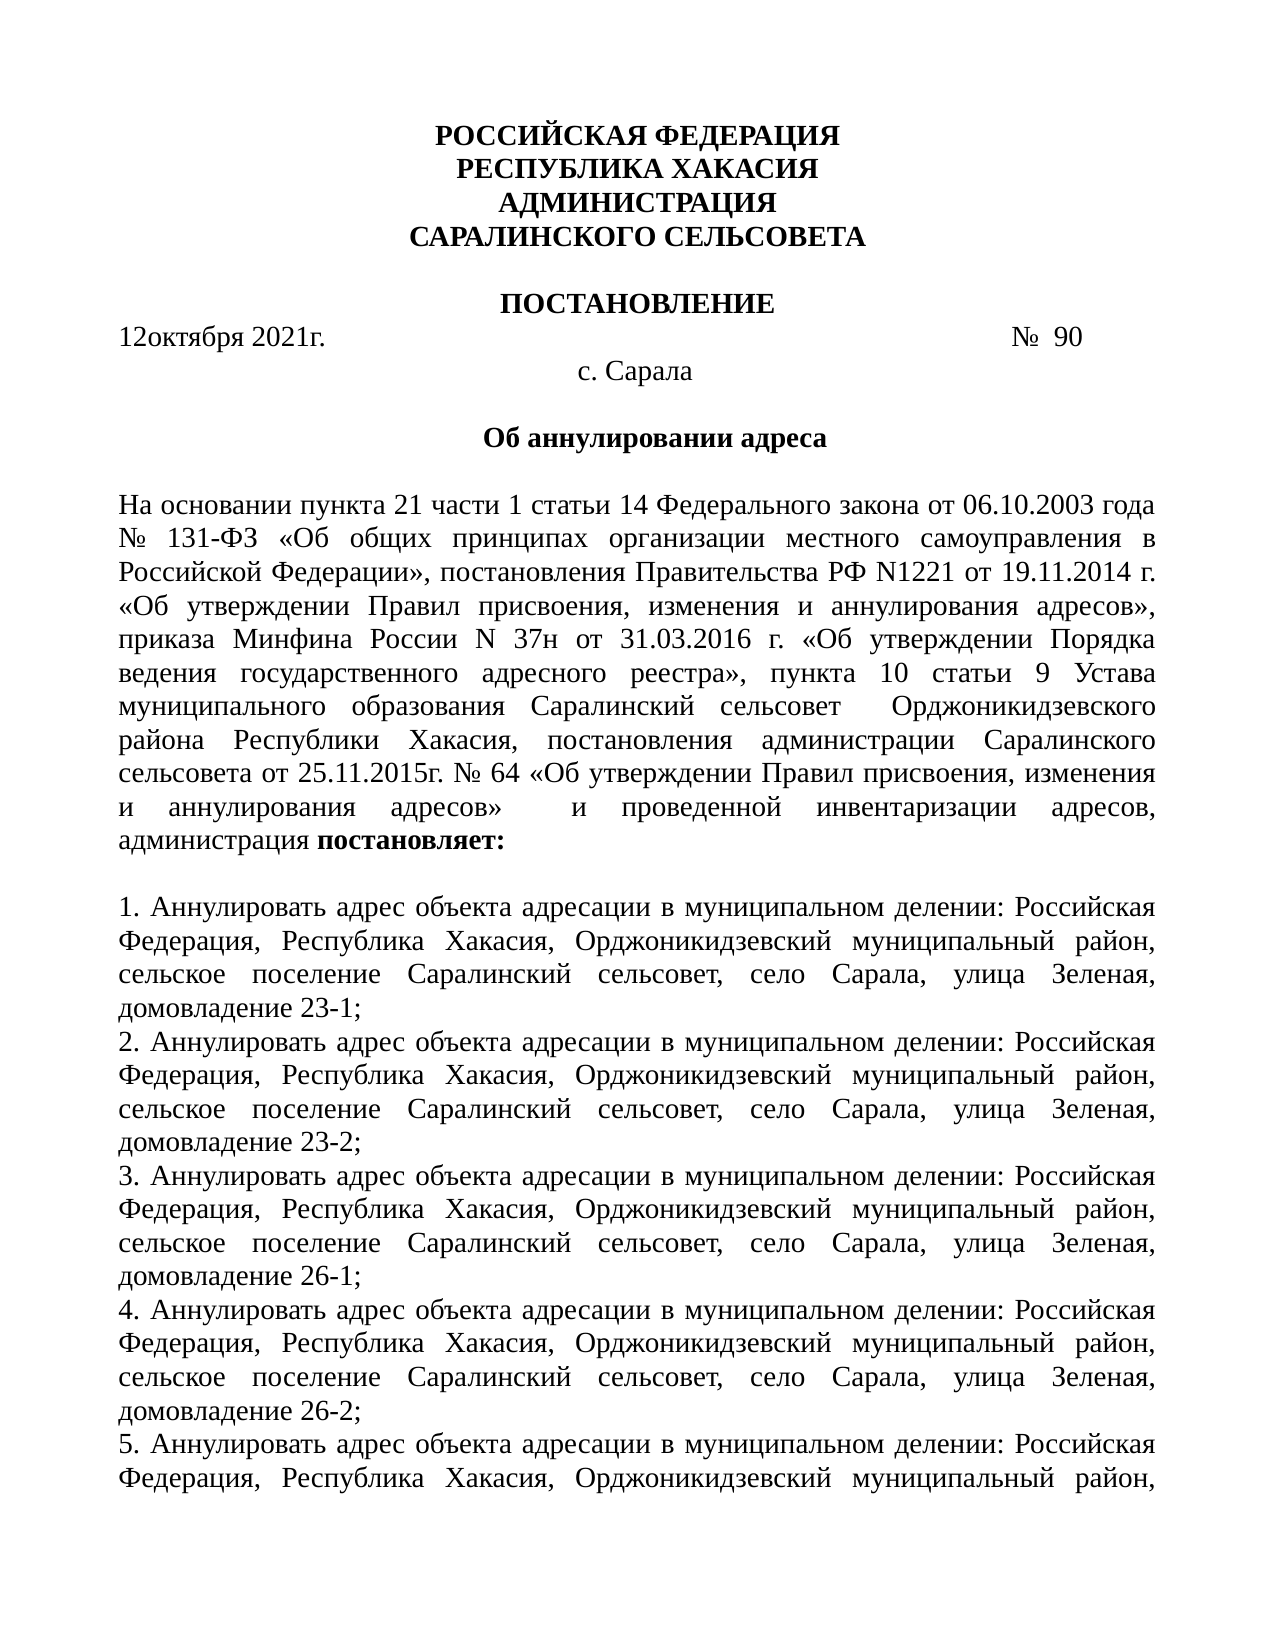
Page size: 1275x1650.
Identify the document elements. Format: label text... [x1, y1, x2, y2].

text На основании пункта 21 части 1 статьи 14 Федерального закона от 06.10.2003 года № 131-ФЗ «Об общих принципах организации местного самоуправления в Российской Федерации», постановления Правительства РФ N1221 от 19.11.2014 г. «Об утверждении Правил присвоения, изменения и аннулирования адресов», приказа Минфина России N 37н от 31.03.2016 г. «Об утверждении Порядка ведения государственного адресного реестра», пункта 10 статьи 9 Устава муниципального образования Саралинский сельсовет Орджоникидзевского района Республики Хакасия, постановления администрации Саралинского сельсовета от 25.11.2015г. № 64 «Об утверждении Правил присвоения, изменения и аннулирования адресов» и проведенной инвентаризации адресов, администрация постановляет: [118, 487, 1157, 856]
text 2. Аннулировать адрес объекта адресации в муниципальном делении: Российская Федерация, Республика Хакасия, Орджоникидзевский муниципальный район, сельское поселение Саралинский сельсовет, село Сарала, улица Зеленая, домовладение 23-2; [118, 1024, 1157, 1158]
text САРАЛИНСКОГО СЕЛЬСОВЕТА [118, 219, 1157, 252]
text АДМИНИСТРАЦИЯ [118, 185, 1157, 219]
text Об аннулировании адреса [118, 420, 1157, 453]
text с. Сарала [118, 353, 1157, 386]
text РОССИЙСКАЯ ФЕДЕРАЦИЯ [118, 118, 1157, 152]
text РЕСПУБЛИКА ХАКАСИЯ [118, 152, 1157, 185]
text 5. Аннулировать адрес объекта адресации в муниципальном делении: Российская Федерация, Республика Хакасия, Орджоникидзевский муниципальный район, [118, 1426, 1157, 1493]
text ПОСТАНОВЛЕНИЕ [118, 286, 1157, 319]
text 1. Аннулировать адрес объекта адресации в муниципальном делении: Российская Федерация, Республика Хакасия, Орджоникидзевский муниципальный район, сельское поселение Саралинский сельсовет, село Сарала, улица Зеленая, домовладение 23-1; [118, 889, 1157, 1024]
text 4. Аннулировать адрес объекта адресации в муниципальном делении: Российская Федерация, Республика Хакасия, Орджоникидзевский муниципальный район, сельское поселение Саралинский сельсовет, село Сарала, улица Зеленая, домовладение 26-2; [118, 1292, 1157, 1426]
text 12октября 2021г. № 90 [118, 319, 1157, 353]
text 3. Аннулировать адрес объекта адресации в муниципальном делении: Российская Федерация, Республика Хакасия, Орджоникидзевский муниципальный район, сельское поселение Саралинский сельсовет, село Сарала, улица Зеленая, домовладение 26-1; [118, 1158, 1157, 1292]
